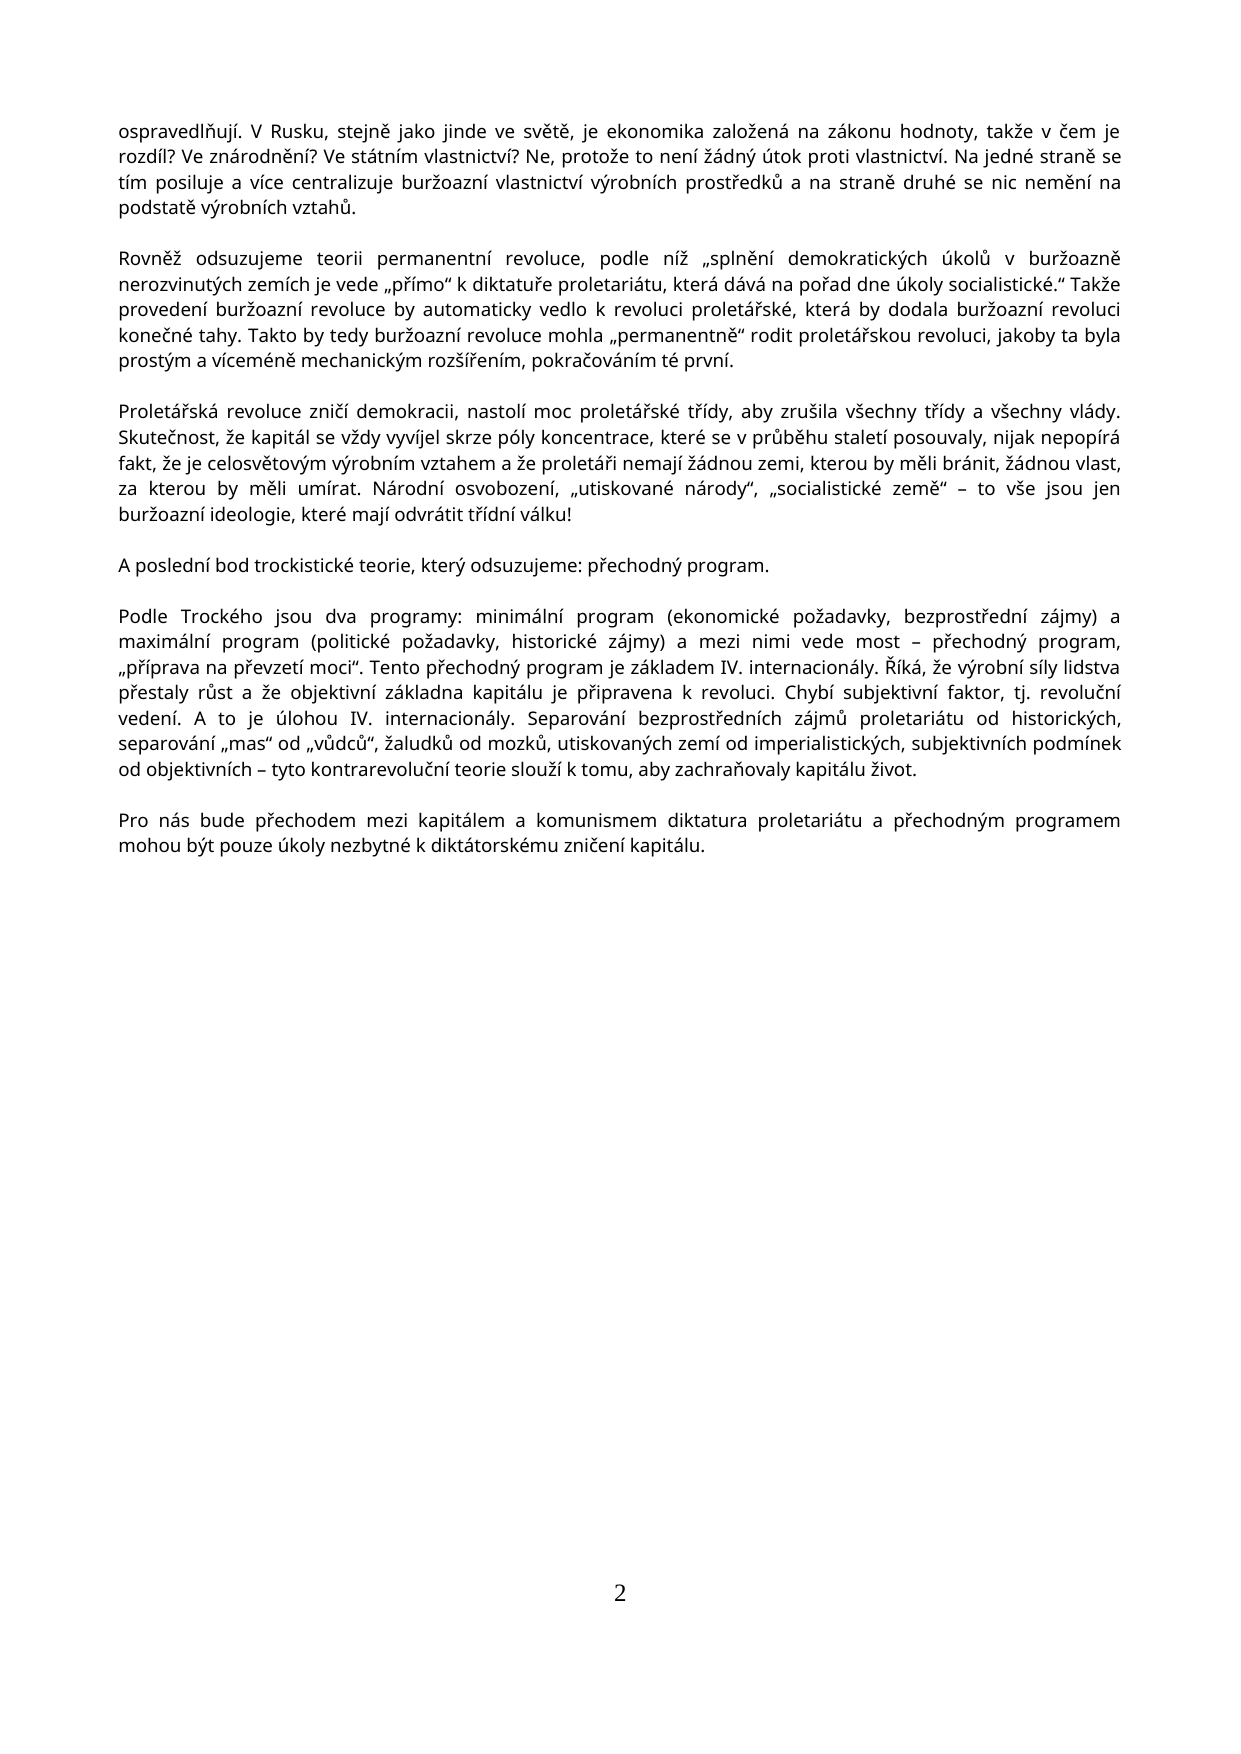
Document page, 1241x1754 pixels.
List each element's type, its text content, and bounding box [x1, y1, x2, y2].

text ospravedlňují. V Rusku, stejně jako jinde ve světě, je ekonomika založená na zákonu hodnoty, takže v čem je rozdíl? Ve znárodnění? Ve státním vlastnictví? Ne, protože to není žádný útok proti vlastnictví. Na jedné straně se tím posiluje a více centralizuje buržoazní vlastnictví výrobních prostředků a na straně druhé se nic nemění na podstatě výrobních vztahů. [118, 118, 1122, 220]
text Pro nás bude přechodem mezi kapitálem a komunismem diktatura proletariátu a přechodným programem mohou být pouze úkoly nezbytné k diktátorskému zničení kapitálu. [118, 807, 1122, 858]
text A poslední bod trockistické teorie, který odsuzujeme: přechodný program. [118, 552, 1122, 577]
text Proletářská revoluce zničí demokracii, nastolí moc proletářské třídy, aby zrušila všechny třídy a všechny vlády. Skutečnost, že kapitál se vždy vyvíjel skrze póly koncentrace, které se v průběhu staletí posouvaly, nijak nepopírá fakt, že je celosvětovým výrobním vztahem a že proletáři nemají žádnou zemi, kterou by měli bránit, žádnou vlast, za kterou by měli umírat. Národní osvobození, „utiskované národy“, „socialistické země“ – to vše jsou jen buržoazní ideologie, které mají odvrátit třídní válku! [118, 399, 1122, 526]
text Podle Trockého jsou dva programy: minimální program (ekonomické požadavky, bezprostřední zájmy) a maximální program (politické požadavky, historické zájmy) a mezi nimi vede most – přechodný program, „příprava na převzetí moci“. Tento přechodný program je základem IV. internacionály. Říká, že výrobní síly lidstva přestaly růst a že objektivní základna kapitálu je připravena k revoluci. Chybí subjektivní faktor, tj. revoluční vedení. A to je úlohou IV. internacionály. Separování bezprostředních zájmů proletariátu od historických, separování „mas“ od „vůdců“, žaludků od mozků, utiskovaných zemí od imperialistických, subjektivních podmínek od objektivních – tyto kontrarevoluční teorie slouží k tomu, aby zachraňovaly kapitálu život. [118, 603, 1122, 782]
text Rovněž odsuzujeme teorii permanentní revoluce, podle níž „splnění demokratických úkolů v buržoazně nerozvinutých zemích je vede „přímo“ k diktatuře proletariátu, která dává na pořad dne úkoly socialistické.“ Takže provedení buržoazní revoluce by automaticky vedlo k revoluci proletářské, která by dodala buržoazní revoluci konečné tahy. Takto by tedy buržoazní revoluce mohla „permanentně“ rodit proletářskou revoluci, jakoby ta byla prostým a víceméně mechanickým rozšířením, pokračováním té první. [118, 246, 1122, 373]
